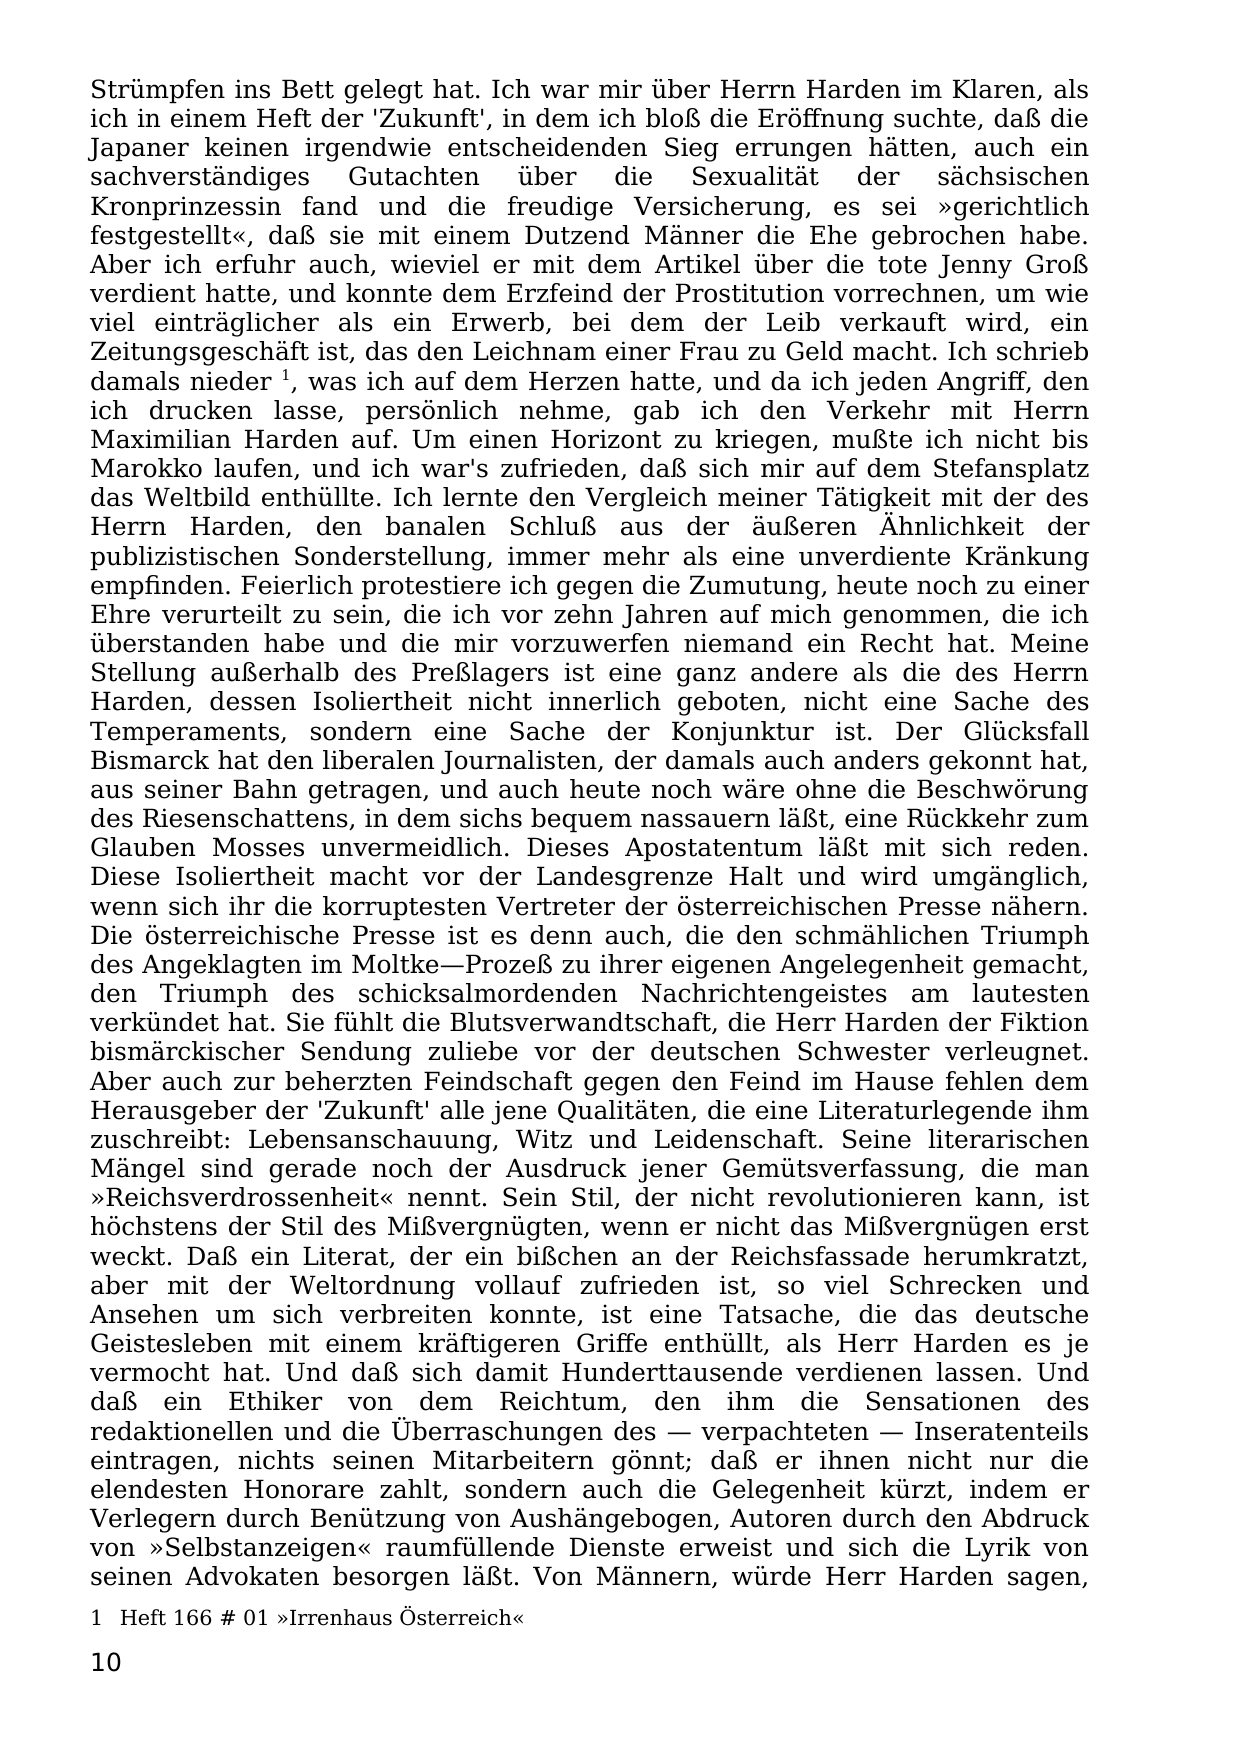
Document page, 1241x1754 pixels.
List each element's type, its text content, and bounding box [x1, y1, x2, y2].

text Strümpfen ins Bett gelegt hat. Ich war mir über Herrn Harden im Klaren, als ich in einem Heft der 'Zukunft', in dem ich bloß die Eröffnung suchte, daß die Japaner keinen irgendwie entscheidenden Sieg errungen hätten, auch ein sachverständiges Gutachten über die Sexualität der sächsischen Kronprinzessin fand und die freudige Versicherung, es sei »gerichtlich festgestellt«, daß sie mit einem Dutzend Männer die Ehe gebrochen habe. Aber ich erfuhr auch, wieviel er mit dem Artikel über die tote Jenny Groß verdient hatte, und konnte dem Erzfeind der Prostitution vorrechnen, um wie viel einträglicher als ein Erwerb, bei dem der Leib verkauft wird, ein Zeitungsgeschäft ist, das den Leichnam einer Frau zu Geld macht. Ich schrieb damals nieder , was ich auf dem Herzen hatte, und da ich jeden Angriff, den ich drucken lasse, persönlich nehme, gab ich den Verkehr mit Herrn Maximilian Harden auf. Um einen Horizont zu kriegen, mußte ich nicht bis Marokko laufen, und ich war's zufrieden, daß sich mir auf dem Stefansplatz das Weltbild enthüllte. Ich lernte den Vergleich meiner Tätigkeit mit der des Herrn Harden, den banalen Schluß aus der äußeren Ähnlichkeit der publizistischen Sonderstellung, immer mehr als eine unverdiente Kränkung empfinden. Feierlich protestiere ich gegen die Zumutung, heute noch zu einer Ehre verurteilt zu sein, die ich vor zehn Jahren auf mich genommen, die ich überstanden habe und die mir vorzuwerfen niemand ein Recht hat. Meine Stellung außerhalb des Preßlagers ist eine ganz andere als die des Herrn Harden, dessen Isoliertheit nicht innerlich geboten, nicht eine Sache des Temperaments, sondern eine Sache der Konjunktur ist. Der Glücksfall Bismarck hat den liberalen Journalisten, der damals auch anders gekonnt hat, aus seiner Bahn getragen, und auch heute noch wäre ohne die Beschwörung des Riesenschattens, in dem sichs bequem nassauern läßt, eine Rückkehr zum Glauben Mosses unvermeidlich. Dieses Apostatentum läßt mit sich reden. Diese Isoliertheit macht vor der Landesgrenze Halt und wird umgänglich, wenn sich ihr die korruptesten Vertreter der österreichischen Presse nähern. Die österreichische Presse ist es denn auch, die den schmählichen Triumph des Angeklagten im Moltke—Prozeß zu ihrer eigenen Angelegenheit gemacht, den Triumph des schicksalmordenden Nachrichtengeistes am lautesten verkündet hat. Sie fühlt die Blutsverwandtschaft, die Herr Harden der Fiktion bismärckischer Sendung zuliebe vor der deutschen Schwester verleugnet. Aber auch zur beherzten Feindschaft gegen den Feind im Hause fehlen dem Herausgeber der 'Zukunft' alle jene Qualitäten, die eine Literaturlegende ihm zuschreibt: Lebensanschauung, Witz und Leidenschaft. Seine literarischen Mängel sind gerade noch der Ausdruck jener Gemütsverfassung, die man »Reichsverdrossenheit« nennt. Sein Stil, der nicht revolutionieren kann, ist höchstens der Stil des Mißvergnügten, wenn er nicht das Mißvergnügen erst weckt. Daß ein Literat, der ein bißchen an der Reichsfassade herumkratzt, aber mit der Weltordnung vollauf zufrieden ist, so viel Schrecken und Ansehen um sich verbreiten konnte, ist eine Tatsache, die das deutsche Geistesleben mit einem kräftigeren Griffe enthüllt, als Herr Harden es je vermocht hat. Und daß sich damit Hunderttausende verdienen lassen. Und daß ein Ethiker von dem Reichtum, den ihm die Sensationen des redaktionellen und die Überraschungen des — verpachteten — Inseratenteils eintragen, nichts seinen Mitarbeitern gönnt; daß er ihnen nicht nur die elendesten Honorare zahlt, sondern auch die Gelegenheit kürzt, indem er Verlegern durch Benützung von Aushängebogen, Autoren durch den Abdruck von »Selbstanzeigen« raumfüllende Dienste erweist und sich die Lyrik von seinen Advokaten besorgen läßt. Von Männern, würde Herr Harden sagen, [90, 75, 1091, 1592]
text Heft 166 # 01 »Irrenhaus Österreich« [90, 1606, 1091, 1631]
